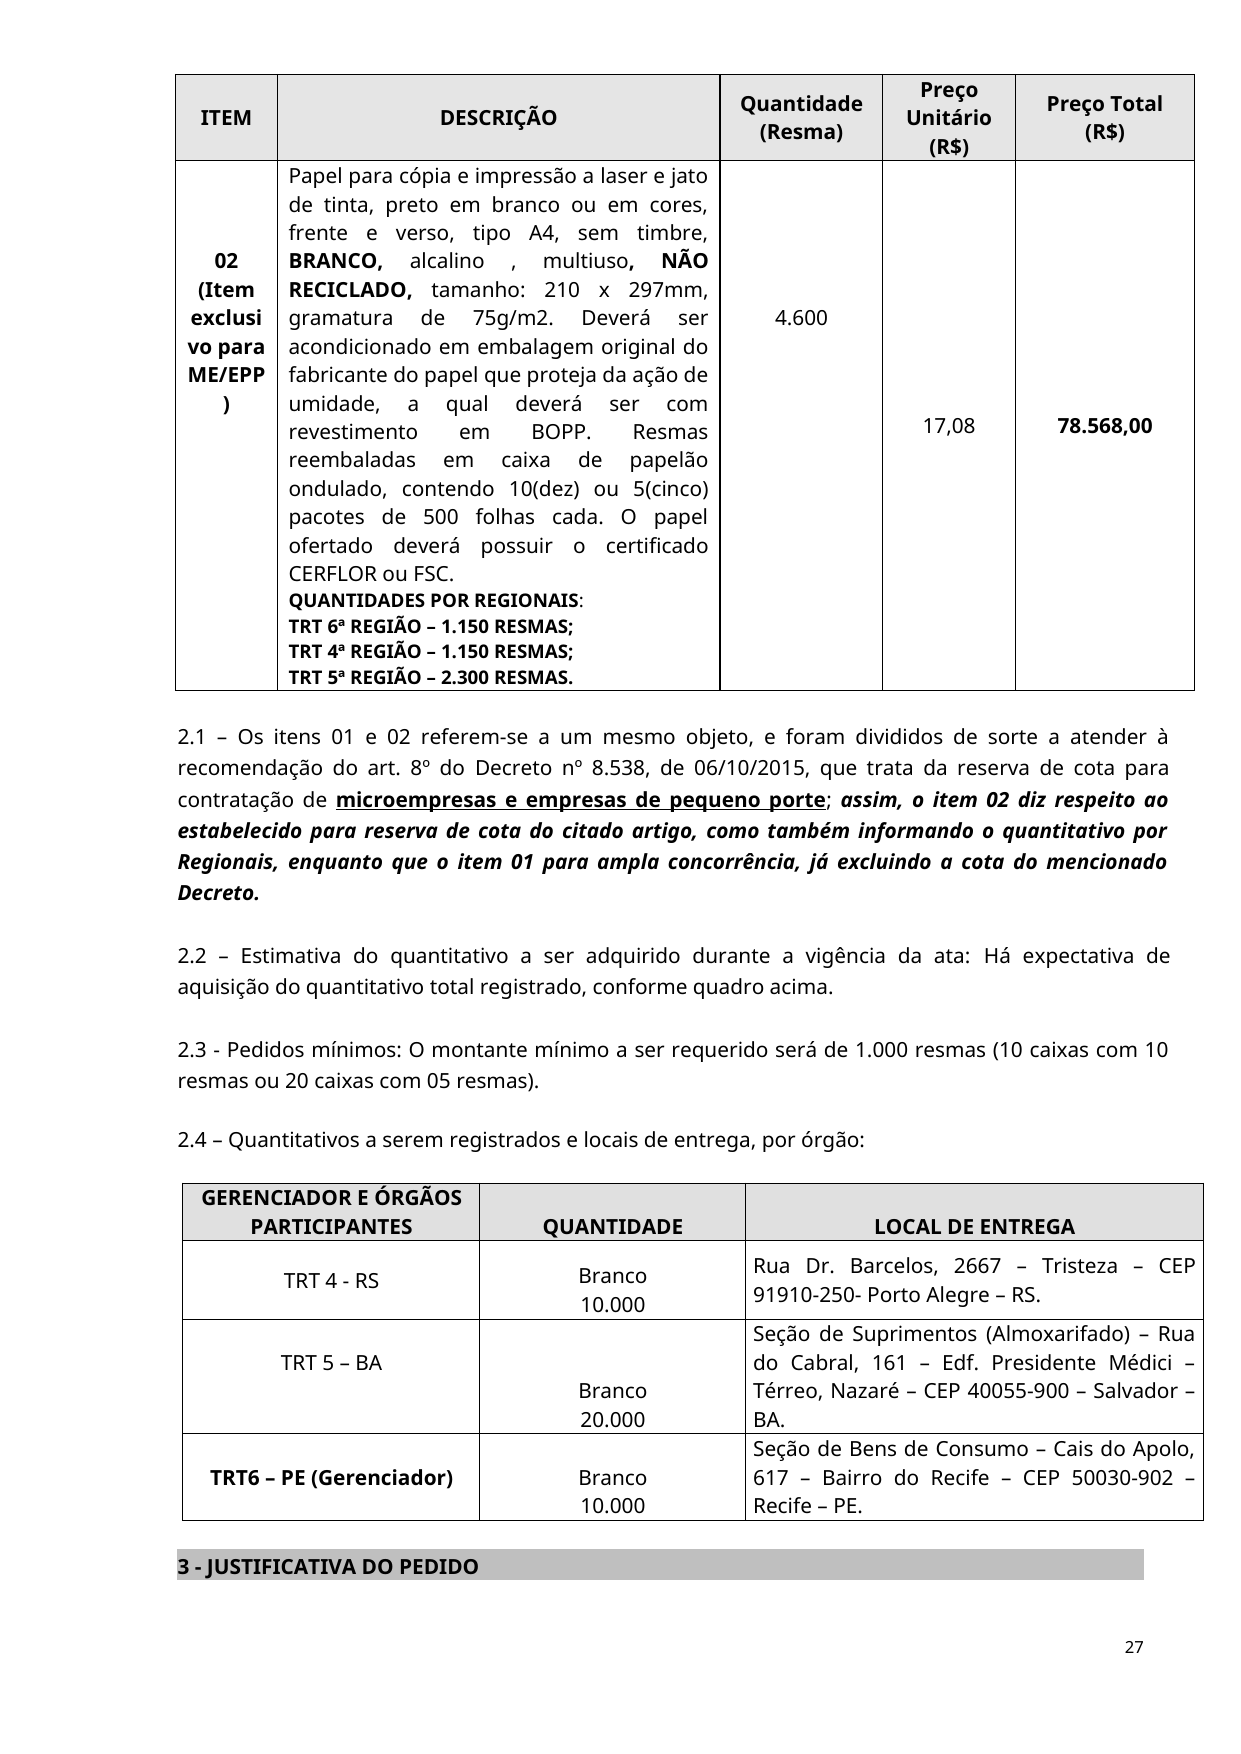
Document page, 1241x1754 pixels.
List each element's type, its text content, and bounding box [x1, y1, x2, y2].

table_cell Seção de Suprimentos (Almoxarifado) – Rua do Cabral, 161 – Edf. Presidente Médici – Térreo, Nazaré – CEP 40055-900 – Salvador – BA. [746, 1320, 1203, 1433]
table_header Preço Unitário (R$) [883, 75, 1015, 160]
table_cell Seção de Bens de Consumo – Cais do Apolo, 617 – Bairro do Recife – CEP 50030-902 – Recife – PE. [746, 1434, 1203, 1519]
table_header QUANTIDADE [480, 1184, 745, 1240]
table_cell Branco 20.000 [480, 1320, 745, 1433]
table_cell 78.568,00 [1016, 161, 1194, 690]
text 2.3 - Pedidos mínimos: O montante mínimo a ser requerido será de 1.000 resmas (10 caixas com 10 resmas ou 20 caixas com 05 resmas). [177, 1032, 1171, 1094]
table_header Preço Total (R$) [1016, 75, 1194, 160]
table_cell TRT 4 - RS [183, 1241, 479, 1318]
text 2.1 – Os itens 01 e 02 referem-se a um mesmo objeto, e foram divididos de sorte a atender à recomendação do art. 8º do Decreto nº 8.538, de 06/10/2015, que trata da reserva de cota para contratação de microempresas e empresas de pequeno porte; assim, o item 02 diz respeito ao estabelecido para reserva de cota do citado artigo, como também informando o quantitativo por Regionais, enquanto que o item 01 para ampla concorrência, já excluindo a cota do mencionado Decreto. [177, 719, 1171, 907]
text 2.2 – Estimativa do quantitativo a ser adquirido durante a vigência da ata: Há expectativa de aquisição do quantitativo total registrado, conforme quadro acima. [177, 938, 1171, 1001]
table_cell 17,08 [883, 161, 1015, 690]
table_cell 4.600 [721, 161, 882, 690]
table_cell TRT6 – PE (Gerenciador) [183, 1434, 479, 1519]
text 2.4 – Quantitativos a serem registrados e locais de entrega, por órgão: [177, 1126, 1171, 1154]
table_cell Papel para cópia e impressão a laser e jato de tinta, preto em branco ou em cores, frente e verso, tipo A4, sem timbre, BRANCO, alcalino , multiuso, NÃO RECICLADO, tamanho: 210 x 297mm, gramatura de 75g/m2. Deverá ser acondicionado em embalagem original do fabricante do papel que proteja da ação de umidade, a qual deverá ser com revestimento em BOPP. Resmas reembaladas em caixa de papelão ondulado, contendo 10(dez) ou 5(cinco) pacotes de 500 folhas cada. O papel ofertado deverá possuir o certificado CERFLOR ou FSC. QUANTIDADES POR REGIONAIS: TRT 6ª REGIÃO – 1.150 RESMAS; TRT 4ª REGIÃO – 1.150 RESMAS; TRT 5ª REGIÃO – 2.300 RESMAS. [278, 161, 719, 690]
table_header DESCRIÇÃO [278, 75, 719, 160]
table_cell Branco 10.000 [480, 1241, 745, 1318]
table_cell 02 (Item exclusivo para ME/EPP) [176, 161, 277, 690]
table_cell Branco 10.000 [480, 1434, 745, 1519]
text 3 - JUSTIFICATIVA DO PEDIDO [177, 1549, 1144, 1580]
table_header LOCAL DE ENTREGA [746, 1184, 1203, 1240]
table_header Quantidade (Resma) [721, 75, 882, 160]
table_cell Rua Dr. Barcelos, 2667 – Tristeza – CEP 91910-250- Porto Alegre – RS. [746, 1241, 1203, 1318]
table_cell TRT 5 – BA [183, 1320, 479, 1433]
table_header ITEM [176, 75, 277, 160]
table_header GERENCIADOR E ÓRGÃOS PARTICIPANTES [183, 1184, 479, 1240]
